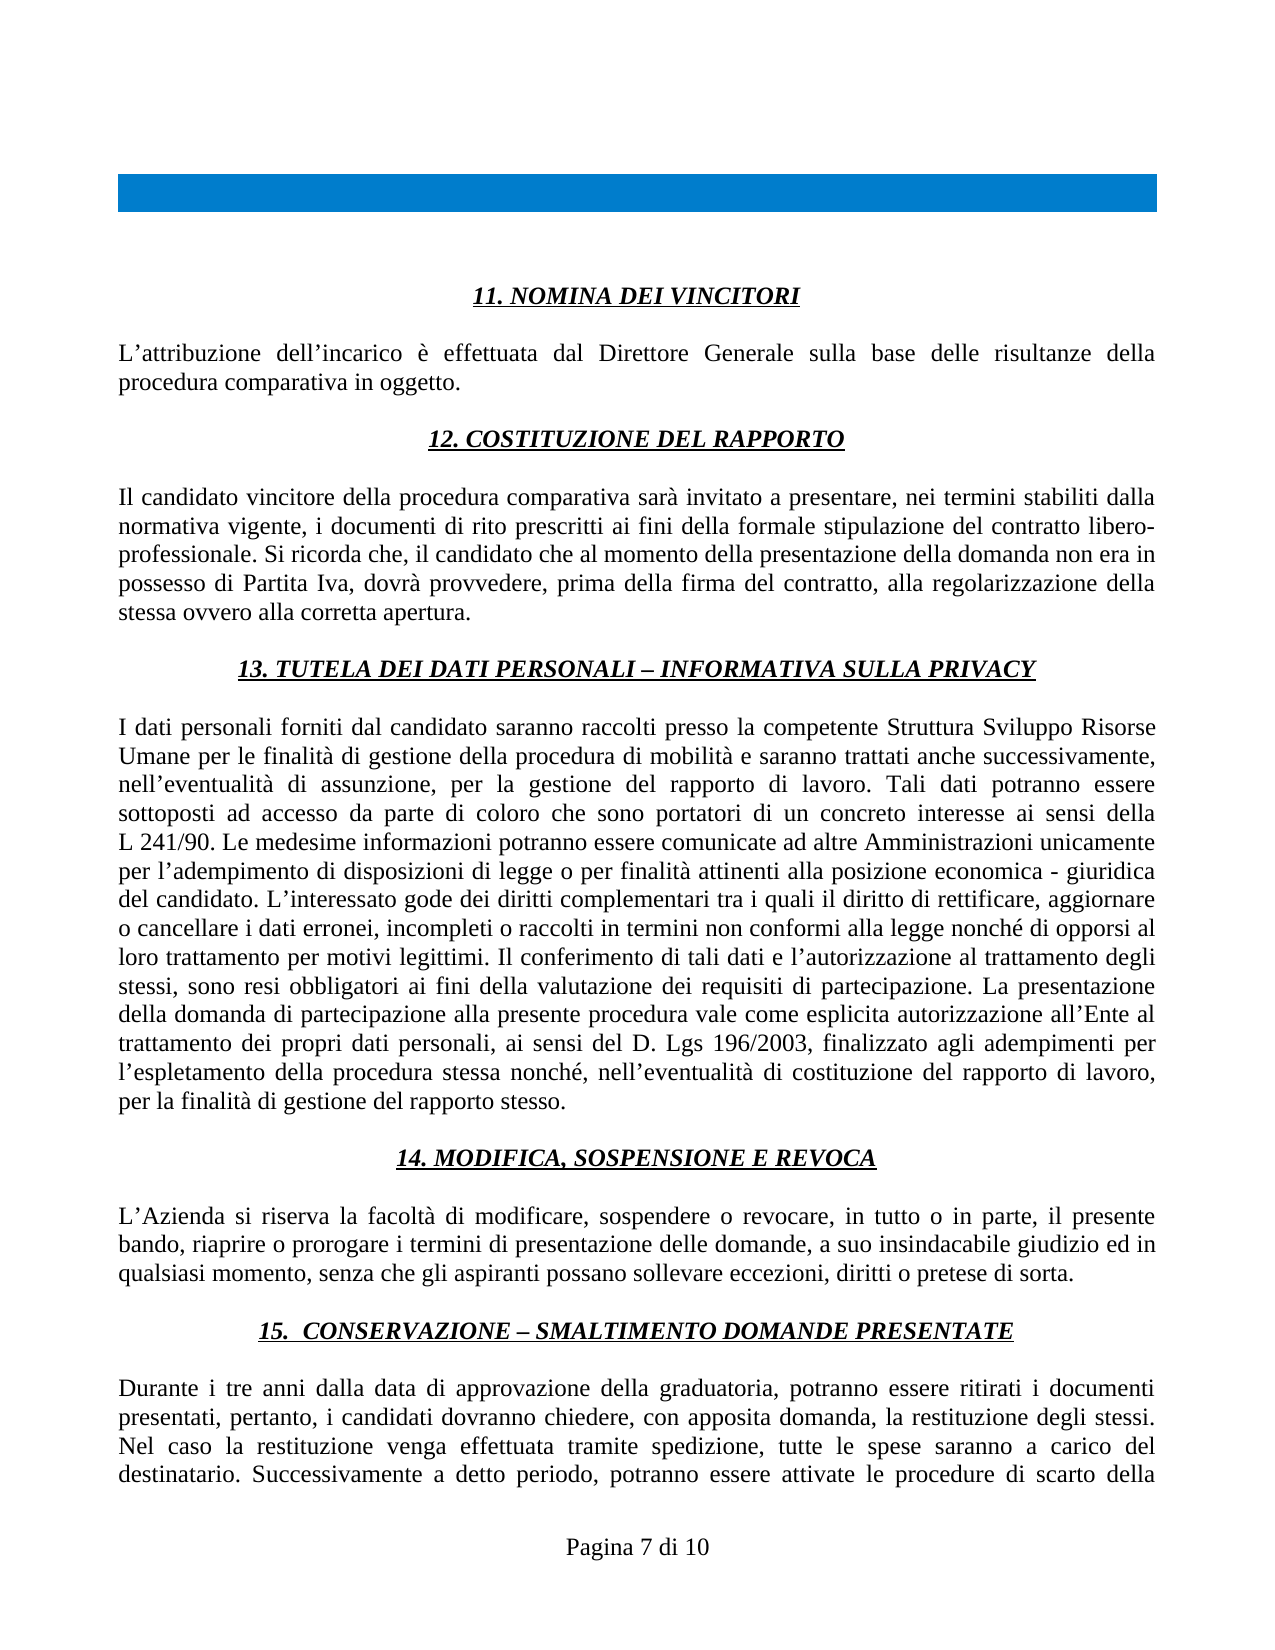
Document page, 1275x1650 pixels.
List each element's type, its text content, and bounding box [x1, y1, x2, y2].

text 12. COSTITUZIONE DEL RAPPORTO [118, 424, 1157, 453]
text I dati personali forniti dal candidato saranno raccolti presso la competente Struttura Sviluppo Risorse Umane per le finalità di gestione della procedura di mobilità e saranno trattati anche successivamente, nell’eventualità di assunzione, per la gestione del rapporto di lavoro. Tali dati potranno essere sottoposti ad accesso da parte di coloro che sono portatori di un concreto interesse ai sensi della L 241/90. Le medesime informazioni potranno essere comunicate ad altre Amministrazioni unicamente per l’adempimento di disposizioni di legge o per finalità attinenti alla posizione economica - giuridica del candidato. L’interessato gode dei diritti complementari tra i quali il diritto di rettificare, aggiornare o cancellare i dati erronei, incompleti o raccolti in termini non conformi alla legge nonché di opporsi al loro trattamento per motivi legittimi. Il conferimento di tali dati e l’autorizzazione al trattamento degli stessi, sono resi obbligatori ai fini della valutazione dei requisiti di partecipazione. La presentazione della domanda di partecipazione alla presente procedura vale come esplicita autorizzazione all’Ente al trattamento dei propri dati personali, ai sensi del D. Lgs 196/2003, finalizzato agli adempimenti per l’espletamento della procedura stessa nonché, nell’eventualità di costituzione del rapporto di lavoro, per la finalità di gestione del rapporto stesso. [118, 712, 1157, 1114]
text Durante i tre anni dalla data di approvazione della graduatoria, potranno essere ritirati i documenti presentati, pertanto, i candidati dovranno chiedere, con apposita domanda, la restituzione degli stessi. Nel caso la restituzione venga effettuata tramite spedizione, tutte le spese saranno a carico del destinatario. Successivamente a detto periodo, potranno essere attivate le procedure di scarto della [118, 1373, 1157, 1488]
text L’Azienda si riserva la facoltà di modificare, sospendere o revocare, in tutto o in parte, il presente bando, riaprire o prorogare i termini di presentazione delle domande, a suo insindacabile giudizio ed in qualsiasi momento, senza che gli aspiranti possano sollevare eccezioni, diritti o pretese di sorta. [118, 1201, 1157, 1287]
subtitle 11. NOMINA DEI VINCITORI [118, 281, 1157, 309]
text 15. CONSERVAZIONE – SMALTIMENTO DOMANDE PRESENTATE [118, 1316, 1157, 1344]
text Il candidato vincitore della procedura comparativa sarà invitato a presentare, nei termini stabiliti dalla normativa vigente, i documenti di rito prescritti ai fini della formale stipulazione del contratto libero-professionale. Si ricorda che, il candidato che al momento della presentazione della domanda non era in possesso di Partita Iva, dovrà provvedere, prima della firma del contratto, alla regolarizzazione della stessa ovvero alla corretta apertura. [118, 482, 1157, 626]
text 14. MODIFICA, SOSPENSIONE E REVOCA [118, 1143, 1157, 1172]
text L’attribuzione dell’incarico è effettuata dal Direttore Generale sulla base delle risultanze della procedura comparativa in oggetto. [118, 338, 1157, 396]
text 13. TUTELA DEI DATI PERSONALI – INFORMATIVA SULLA PRIVACY [118, 654, 1157, 683]
